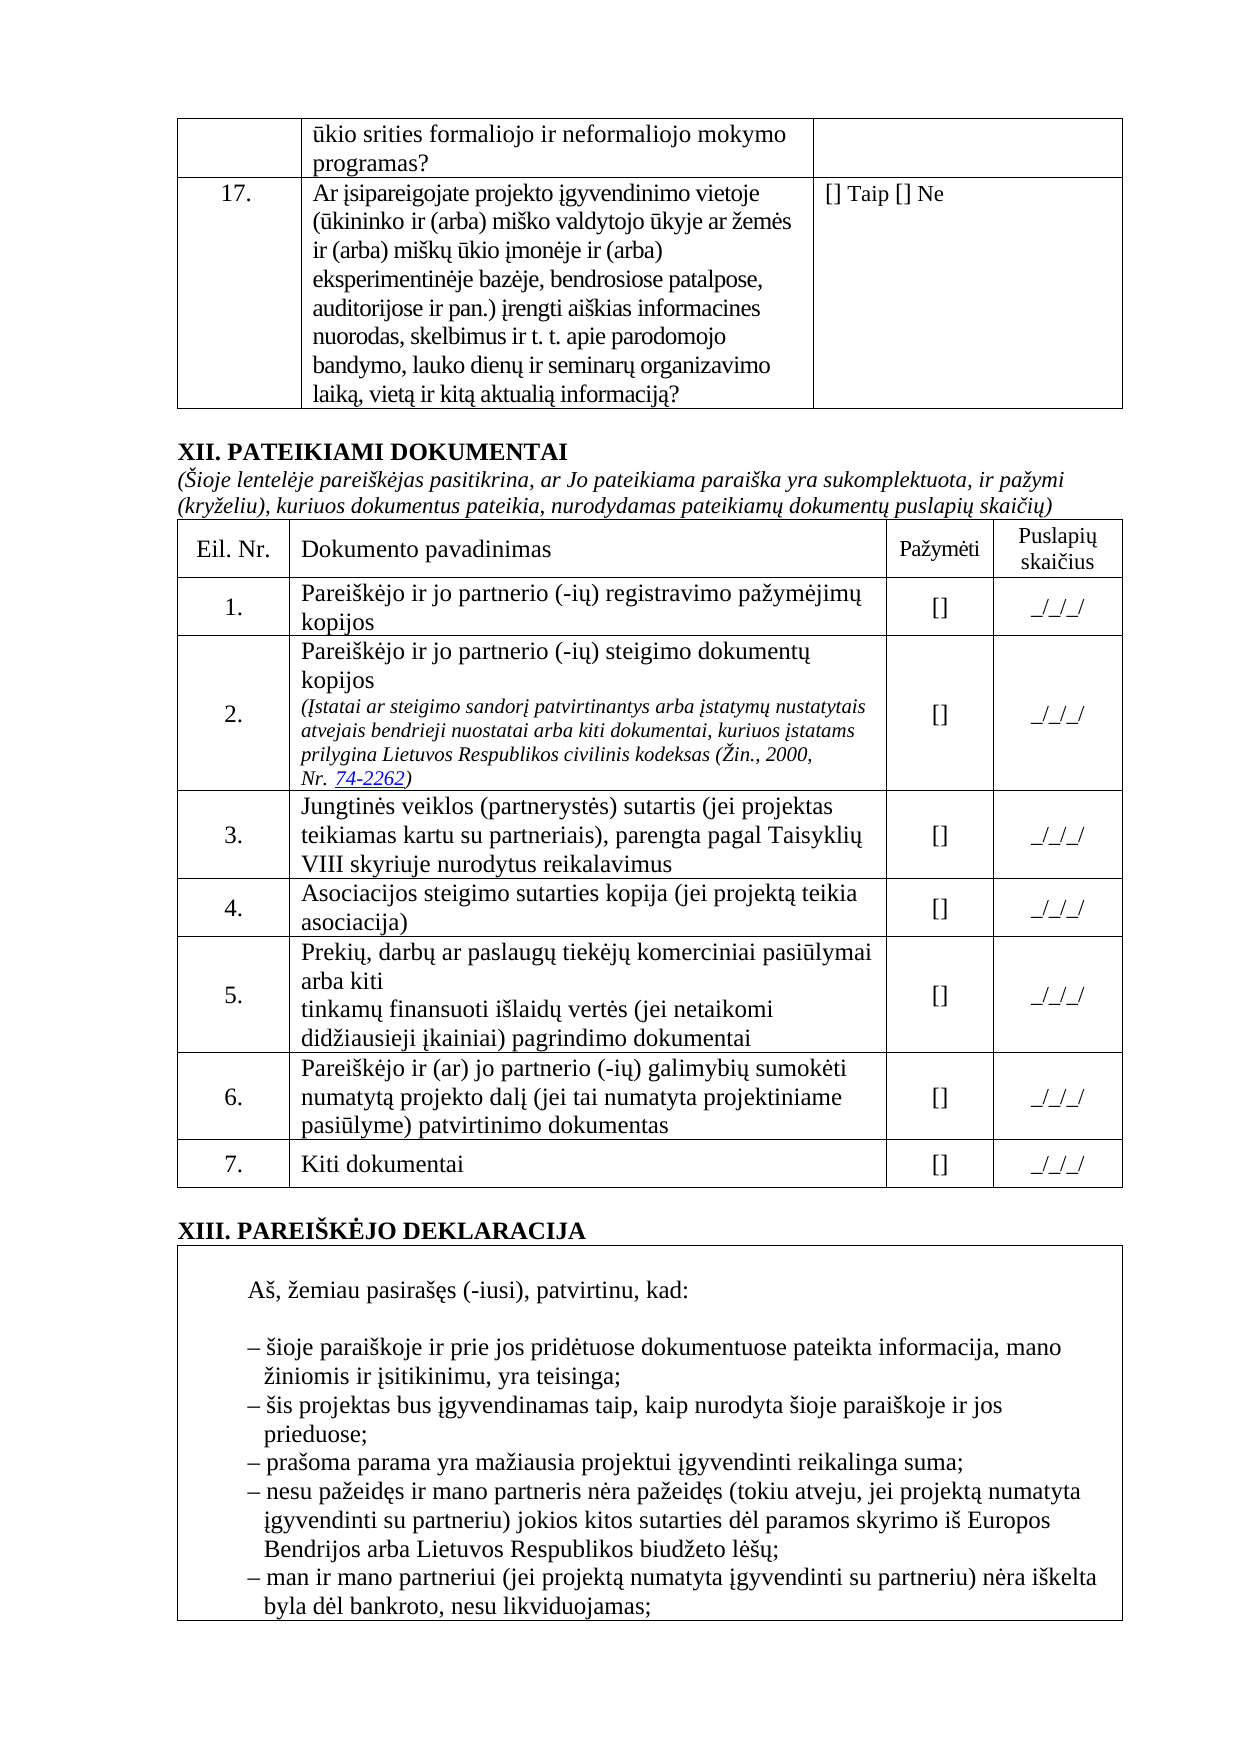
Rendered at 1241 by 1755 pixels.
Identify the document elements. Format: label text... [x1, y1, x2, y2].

table_cell Kiti dokumentai [290, 1140, 886, 1187]
table_cell Asociacijos steigimo sutarties kopija (jei projektą teikia asociacija) [290, 879, 886, 936]
table_header Aš, žemiau pasirašęs (-iusi), patvirtinu, kad: – šioje paraiškoje ir prie jos pridėtuose dokumentuose pateikta informacija, mano žiniomis ir įsitikinimu, yra teisinga; – šis projektas bus įgyvendinamas taip, kaip nurodyta šioje paraiškoje ir jos prieduose; – prašoma parama yra mažiausia projektui įgyvendinti reikalinga suma; – nesu pažeidęs ir mano partneris nėra pažeidęs (tokiu atveju, jei projektą numatyta įgyvendinti su partneriu) jokios kitos sutarties dėl paramos skyrimo iš Europos Bendrijos arba Lietuvos Respublikos biudžeto lėšų; – man ir mano partneriui (jei projektą numatyta įgyvendinti su partneriu) nėra iškelta byla dėl bankroto, nesu likviduojamas; [178, 1246, 1122, 1620]
table_cell [][] [887, 1053, 993, 1139]
table_cell 1. [178, 578, 289, 635]
table_cell 4. [178, 879, 289, 936]
table_cell [][] [887, 1140, 993, 1187]
table_cell [][] [887, 937, 993, 1052]
table_cell _/_/_/ [994, 636, 1122, 790]
table_cell [178, 119, 301, 177]
table_cell [][] [887, 636, 993, 790]
table_header Pažymėti [887, 520, 993, 577]
table_cell 6. [178, 1053, 289, 1139]
table_cell 5. [178, 937, 289, 1052]
table_cell 7. [178, 1140, 289, 1187]
table_cell ūkio srities formaliojo ir neformaliojo mokymo programas? [302, 119, 813, 177]
table_cell _/_/_/ [994, 879, 1122, 936]
text (Šioje lentelėje pareiškėjas pasitikrina, ar Jo pateikiama paraiška yra sukomplektuota, ir pažymi (kryželiu), kuriuos dokumentus pateikia, nurodydamas pateikiamų dokumentų puslapių skaičių) [177, 466, 1122, 519]
table_cell Pareiškėjo ir (ar) jo partnerio (-ių) galimybių sumokėti numatytą projekto dalį (jei tai numatyta projektiniame pasiūlyme) patvirtinimo dokumentas [290, 1053, 886, 1139]
table_cell [][] [887, 791, 993, 877]
text XIII. PAREIŠKĖJO DEKLARACIJA [177, 1216, 1122, 1245]
table_cell Jungtinės veiklos (partnerystės) sutartis (jei projektas teikiamas kartu su partneriais), parengta pagal Taisyklių VIII skyriuje nurodytus reikalavimus [290, 791, 886, 877]
table_cell 17. [178, 178, 301, 408]
table_cell [][] Taip [][] Ne [814, 178, 1122, 408]
table_cell _/_/_/ [994, 791, 1122, 877]
table_cell _/_/_/ [994, 1140, 1122, 1187]
table_cell _/_/_/ [994, 937, 1122, 1052]
table_header Dokumento pavadinimas [290, 520, 886, 577]
table_cell Ar įsipareigojate projekto įgyvendinimo vietoje (ūkininko ir (arba) miško valdytojo ūkyje ar žemės ir (arba) miškų ūkio įmonėje ir (arba) eksperimentinėje bazėje, bendrosiose patalpose, auditorijose ir pan.) įrengti aiškias informacines nuorodas, skelbimus ir t. t. apie parodomojo bandymo, lauko dienų ir seminarų organizavimo laiką, vietą ir kitą aktualią informaciją? [302, 178, 813, 408]
table_cell 2. [178, 636, 289, 790]
table_cell Prekių, darbų ar paslaugų tiekėjų komerciniai pasiūlymai arba kiti tinkamų finansuoti išlaidų vertės (jei netaikomi didžiausieji įkainiai) pagrindimo dokumentai [290, 937, 886, 1052]
table_cell [][] Taip [][] Ne [814, 119, 1122, 177]
table_cell _/_/_/ [994, 1053, 1122, 1139]
table_cell Pareiškėjo ir jo partnerio (-ių) registravimo pažymėjimų kopijos [290, 578, 886, 635]
table_cell [][] [887, 578, 993, 635]
table_cell Pareiškėjo ir jo partnerio (-ių) steigimo dokumentų kopijos (Įstatai ar steigimo sandorį patvirtinantys arba įstatymų nustatytais atvejais bendrieji nuostatai arba kiti dokumentai, kuriuos įstatams prilygina Lietuvos Respublikos civilinis kodeksas (Žin., 2000, Nr. 74-2262) [290, 636, 886, 790]
table_cell 3. [178, 791, 289, 877]
table_cell _/_/_/ [994, 578, 1122, 635]
text XII. PATEIKIAMI DOKUMENTAI [177, 437, 1122, 466]
table_cell [][] [887, 879, 993, 936]
table_header Puslapių skaičius [994, 520, 1122, 577]
table_header Eil. Nr. [178, 520, 289, 577]
